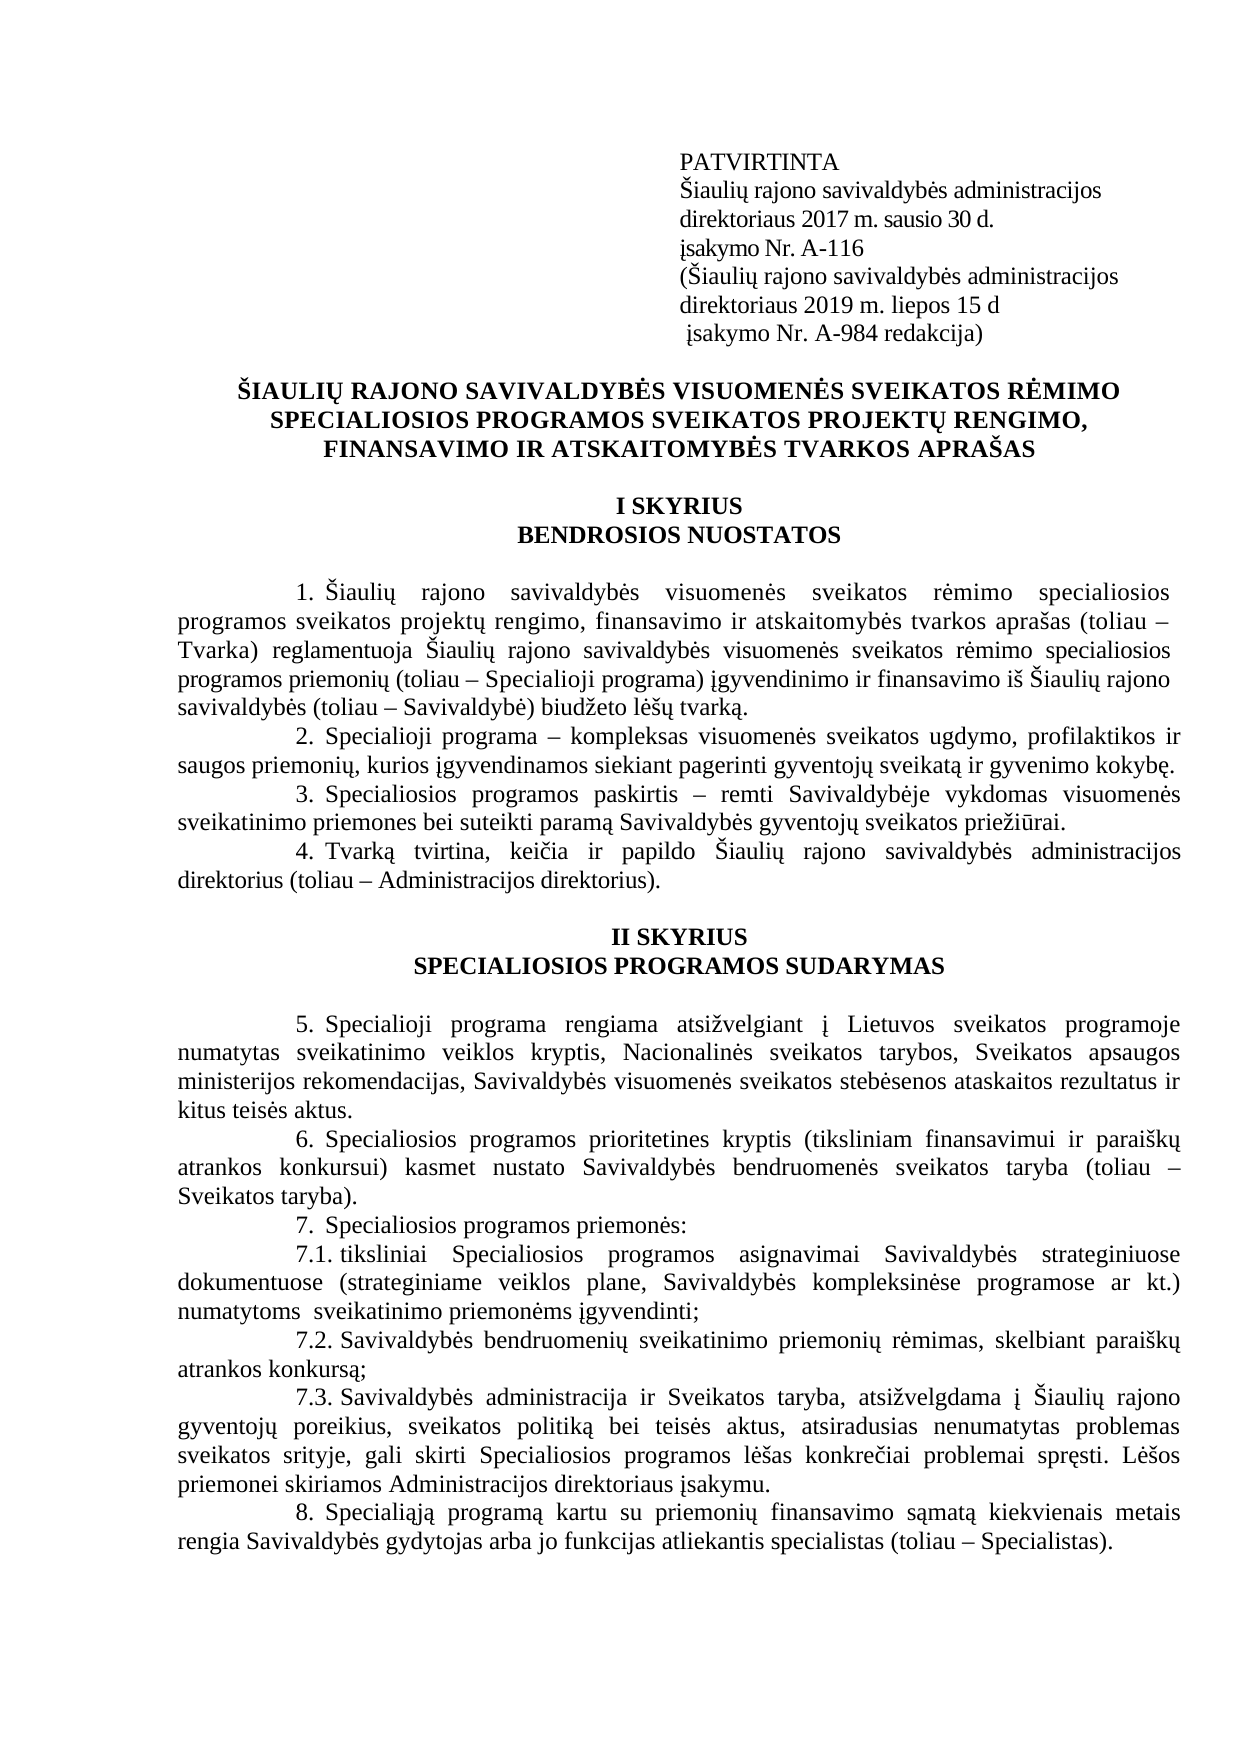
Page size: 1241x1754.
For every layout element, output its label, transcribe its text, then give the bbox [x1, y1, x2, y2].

text 7.3. Savivaldybės administracija ir Sveikatos taryba, atsižvelgdama į Šiaulių rajono gyventojų poreikius, sveikatos politiką bei teisės aktus, atsiradusias nenumatytas problemas sveikatos srityje, gali skirti Specialiosios programos lėšas konkrečiai problemai spręsti. Lėšos priemonei skiriamos Administracijos direktoriaus įsakymu. [177, 1382, 1181, 1497]
text direktoriaus 2019 m. liepos 15 d [582, 290, 1181, 319]
text ŠIAULIŲ RAJONO SAVIVALDYBĖS VISUOMENĖS SVEIKATOS RĖMIMO SPECIALIOSIOS PROGRAMOS SVEIKATOS PROJEKTŲ RENGIMO, FINANSAVIMO IR ATSKAITOMYBĖS TVARKOS APRAŠAS [177, 376, 1181, 462]
text įsakymo Nr. A-116 [582, 233, 1181, 262]
text 4. Tvarką tvirtina, keičia ir papildo Šiaulių rajono savivaldybės administracijos direktorius (toliau – Administracijos direktorius). [177, 836, 1181, 894]
text direktoriaus 2017 m. sausio 30 d. [582, 205, 1181, 233]
text SPECIALIOSIOS PROGRAMOS SUDARYMAS [177, 951, 1181, 980]
text 3. Specialiosios programos paskirtis – remti Savivaldybėje vykdomas visuomenės sveikatinimo priemones bei suteikti paramą Savivaldybės gyventojų sveikatos priežiūrai. [177, 779, 1181, 836]
text PATVIRTINTA [582, 148, 1181, 176]
text 1. Šiaulių rajono savivaldybės visuomenės sveikatos rėmimo specialiosios programos sveikatos projektų rengimo, finansavimo ir atskaitomybės tvarkos aprašas (toliau – Tvarka) reglamentuoja Šiaulių rajono savivaldybės visuomenės sveikatos rėmimo specialiosios programos priemonių (toliau – Specialioji programa) įgyvendinimo ir finansavimo iš Šiaulių rajono savivaldybės (toliau – Savivaldybė) biudžeto lėšų tvarką. [177, 577, 1171, 721]
text 7. Specialiosios programos priemonės: [177, 1210, 1181, 1239]
text įsakymo Nr. A-984 redakcija) [582, 319, 1181, 347]
text BENDROSIOS NUOSTATOS [177, 520, 1181, 549]
text 8. Specialiąją programą kartu su priemonių finansavimo sąmatą kiekvienais metais rengia Savivaldybės gydytojas arba jo funkcijas atliekantis specialistas (toliau – Specialistas). [177, 1497, 1181, 1555]
text 7.1. tiksliniai Specialiosios programos asignavimai Savivaldybės strateginiuose dokumentuose (strateginiame veiklos plane, Savivaldybės kompleksinėse programose ar kt.) numatytoms sveikatinimo priemonėms įgyvendinti; [177, 1239, 1181, 1325]
text 2. Specialioji programa – kompleksas visuomenės sveikatos ugdymo, profilaktikos ir saugos priemonių, kurios įgyvendinamos siekiant pagerinti gyventojų sveikatą ir gyvenimo kokybę. [177, 721, 1181, 779]
text 7.2. Savivaldybės bendruomenių sveikatinimo priemonių rėmimas, skelbiant paraiškų atrankos konkursą; [177, 1325, 1181, 1382]
text 5. Specialioji programa rengiama atsižvelgiant į Lietuvos sveikatos programoje numatytas sveikatinimo veiklos kryptis, Nacionalinės sveikatos tarybos, Sveikatos apsaugos ministerijos rekomendacijas, Savivaldybės visuomenės sveikatos stebėsenos ataskaitos rezultatus ir kitus teisės aktus. [177, 1009, 1181, 1124]
text II SKYRIUS [177, 922, 1181, 951]
text I SKYRIUS [177, 491, 1181, 520]
text 6. Specialiosios programos prioritetines kryptis (tiksliniam finansavimui ir paraiškų atrankos konkursui) kasmet nustato Savivaldybės bendruomenės sveikatos taryba (toliau – Sveikatos taryba). [177, 1124, 1181, 1210]
text Šiaulių rajono savivaldybės administracijos [582, 176, 1181, 205]
text (Šiaulių rajono savivaldybės administracijos [582, 262, 1181, 290]
